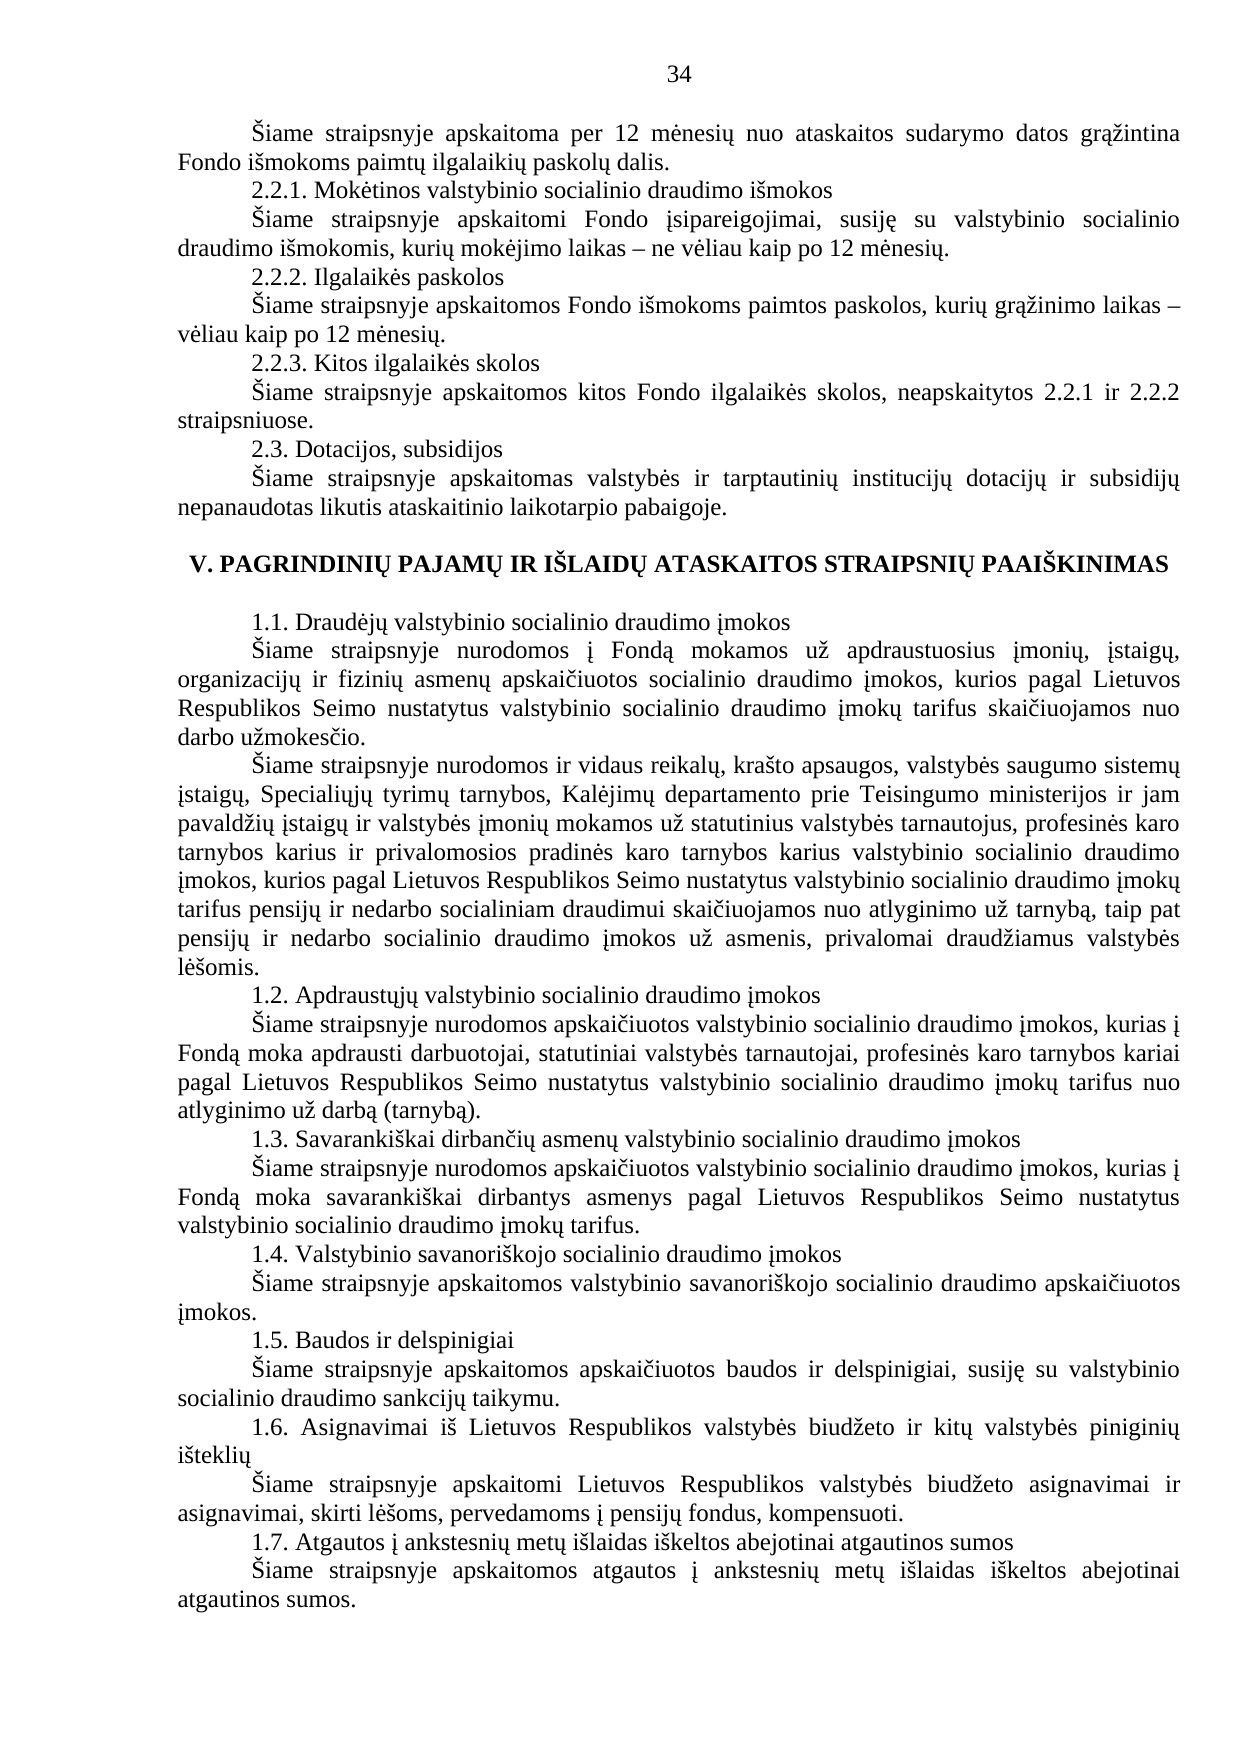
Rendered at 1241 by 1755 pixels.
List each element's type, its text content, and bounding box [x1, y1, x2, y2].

text 1.2. Apdraustųjų valstybinio socialinio draudimo įmokos [177, 981, 1181, 1009]
text Šiame straipsnyje apskaitomos apskaičiuotos baudos ir delspinigiai, susiję su valstybinio socialinio draudimo sankcijų taikymu. [177, 1354, 1181, 1412]
text Šiame straipsnyje apskaitomos Fondo išmokoms paimtos paskolos, kurių grąžinimo laikas – vėliau kaip po 12 mėnesių. [177, 291, 1181, 348]
text Šiame straipsnyje apskaitomas valstybės ir tarptautinių institucijų dotacijų ir subsidijų nepanaudotas likutis ataskaitinio laikotarpio pabaigoje. [177, 463, 1181, 521]
text Šiame straipsnyje apskaitomi Fondo įsipareigojimai, susiję su valstybinio socialinio draudimo išmokomis, kurių mokėjimo laikas – ne vėliau kaip po 12 mėnesių. [177, 204, 1181, 262]
text 1.7. Atgautos į ankstesnių metų išlaidas iškeltos abejotinai atgautinos sumos [177, 1527, 1181, 1556]
text Šiame straipsnyje nurodomos apskaičiuotos valstybinio socialinio draudimo įmokos, kurias į Fondą moka apdrausti darbuotojai, statutiniai valstybės tarnautojai, profesinės karo tarnybos kariai pagal Lietuvos Respublikos Seimo nustatytus valstybinio socialinio draudimo įmokų tarifus nuo atlyginimo už darbą (tarnybą). [177, 1009, 1181, 1124]
text 2.2.3. Kitos ilgalaikės skolos [177, 348, 1181, 377]
text Šiame straipsnyje apskaitomos valstybinio savanoriškojo socialinio draudimo apskaičiuotos įmokos. [177, 1268, 1181, 1326]
text Šiame straipsnyje apskaitomi Lietuvos Respublikos valstybės biudžeto asignavimai ir asignavimai, skirti lėšoms, pervedamoms į pensijų fondus, kompensuoti. [177, 1469, 1181, 1527]
text Šiame straipsnyje nurodomos apskaičiuotos valstybinio socialinio draudimo įmokos, kurias į Fondą moka savarankiškai dirbantys asmenys pagal Lietuvos Respublikos Seimo nustatytus valstybinio socialinio draudimo įmokų tarifus. [177, 1153, 1181, 1239]
text 1.4. Valstybinio savanoriškojo socialinio draudimo įmokos [177, 1239, 1181, 1268]
text Šiame straipsnyje apskaitomos atgautos į ankstesnių metų išlaidas iškeltos abejotinai atgautinos sumos. [177, 1556, 1181, 1613]
text 1.3. Savarankiškai dirbančių asmenų valstybinio socialinio draudimo įmokos [177, 1124, 1181, 1153]
text 1.5. Baudos ir delspinigiai [177, 1326, 1181, 1354]
text 2.2.2. Ilgalaikės paskolos [177, 262, 1181, 291]
text 1.1. Draudėjų valstybinio socialinio draudimo įmokos [177, 607, 1181, 636]
text 2.3. Dotacijos, subsidijos [177, 434, 1181, 463]
text Šiame straipsnyje nurodomos į Fondą mokamos už apdraustuosius įmonių, įstaigų, organizacijų ir fizinių asmenų apskaičiuotos socialinio draudimo įmokos, kurios pagal Lietuvos Respublikos Seimo nustatytus valstybinio socialinio draudimo įmokų tarifus skaičiuojamos nuo darbo užmokesčio. [177, 636, 1181, 751]
text 1.6. Asignavimai iš Lietuvos Respublikos valstybės biudžeto ir kitų valstybės piniginių išteklių [177, 1412, 1181, 1469]
text Šiame straipsnyje apskaitoma per 12 mėnesių nuo ataskaitos sudarymo datos grąžintina Fondo išmokoms paimtų ilgalaikių paskolų dalis. [177, 118, 1181, 176]
text 2.2.1. Mokėtinos valstybinio socialinio draudimo išmokos [177, 176, 1181, 204]
text Šiame straipsnyje nurodomos ir vidaus reikalų, krašto apsaugos, valstybės saugumo sistemų įstaigų, Specialiųjų tyrimų tarnybos, Kalėjimų departamento prie Teisingumo ministerijos ir jam pavaldžių įstaigų ir valstybės įmonių mokamos už statutinius valstybės tarnautojus, profesinės karo tarnybos karius ir privalomosios pradinės karo tarnybos karius valstybinio socialinio draudimo įmokos, kurios pagal Lietuvos Respublikos Seimo nustatytus valstybinio socialinio draudimo įmokų tarifus pensijų ir nedarbo socialiniam draudimui skaičiuojamos nuo atlyginimo už tarnybą, taip pat pensijų ir nedarbo socialinio draudimo įmokos už asmenis, privalomai draudžiamus valstybės lėšomis. [177, 751, 1181, 981]
text V. PAGRINDINIŲ PAJAMŲ IR IŠLAIDŲ ATASKAITOS STRAIPSNIŲ PAAIŠKINIMAS [177, 549, 1181, 578]
text Šiame straipsnyje apskaitomos kitos Fondo ilgalaikės skolos, neapskaitytos 2.2.1 ir 2.2.2 straipsniuose. [177, 377, 1181, 434]
